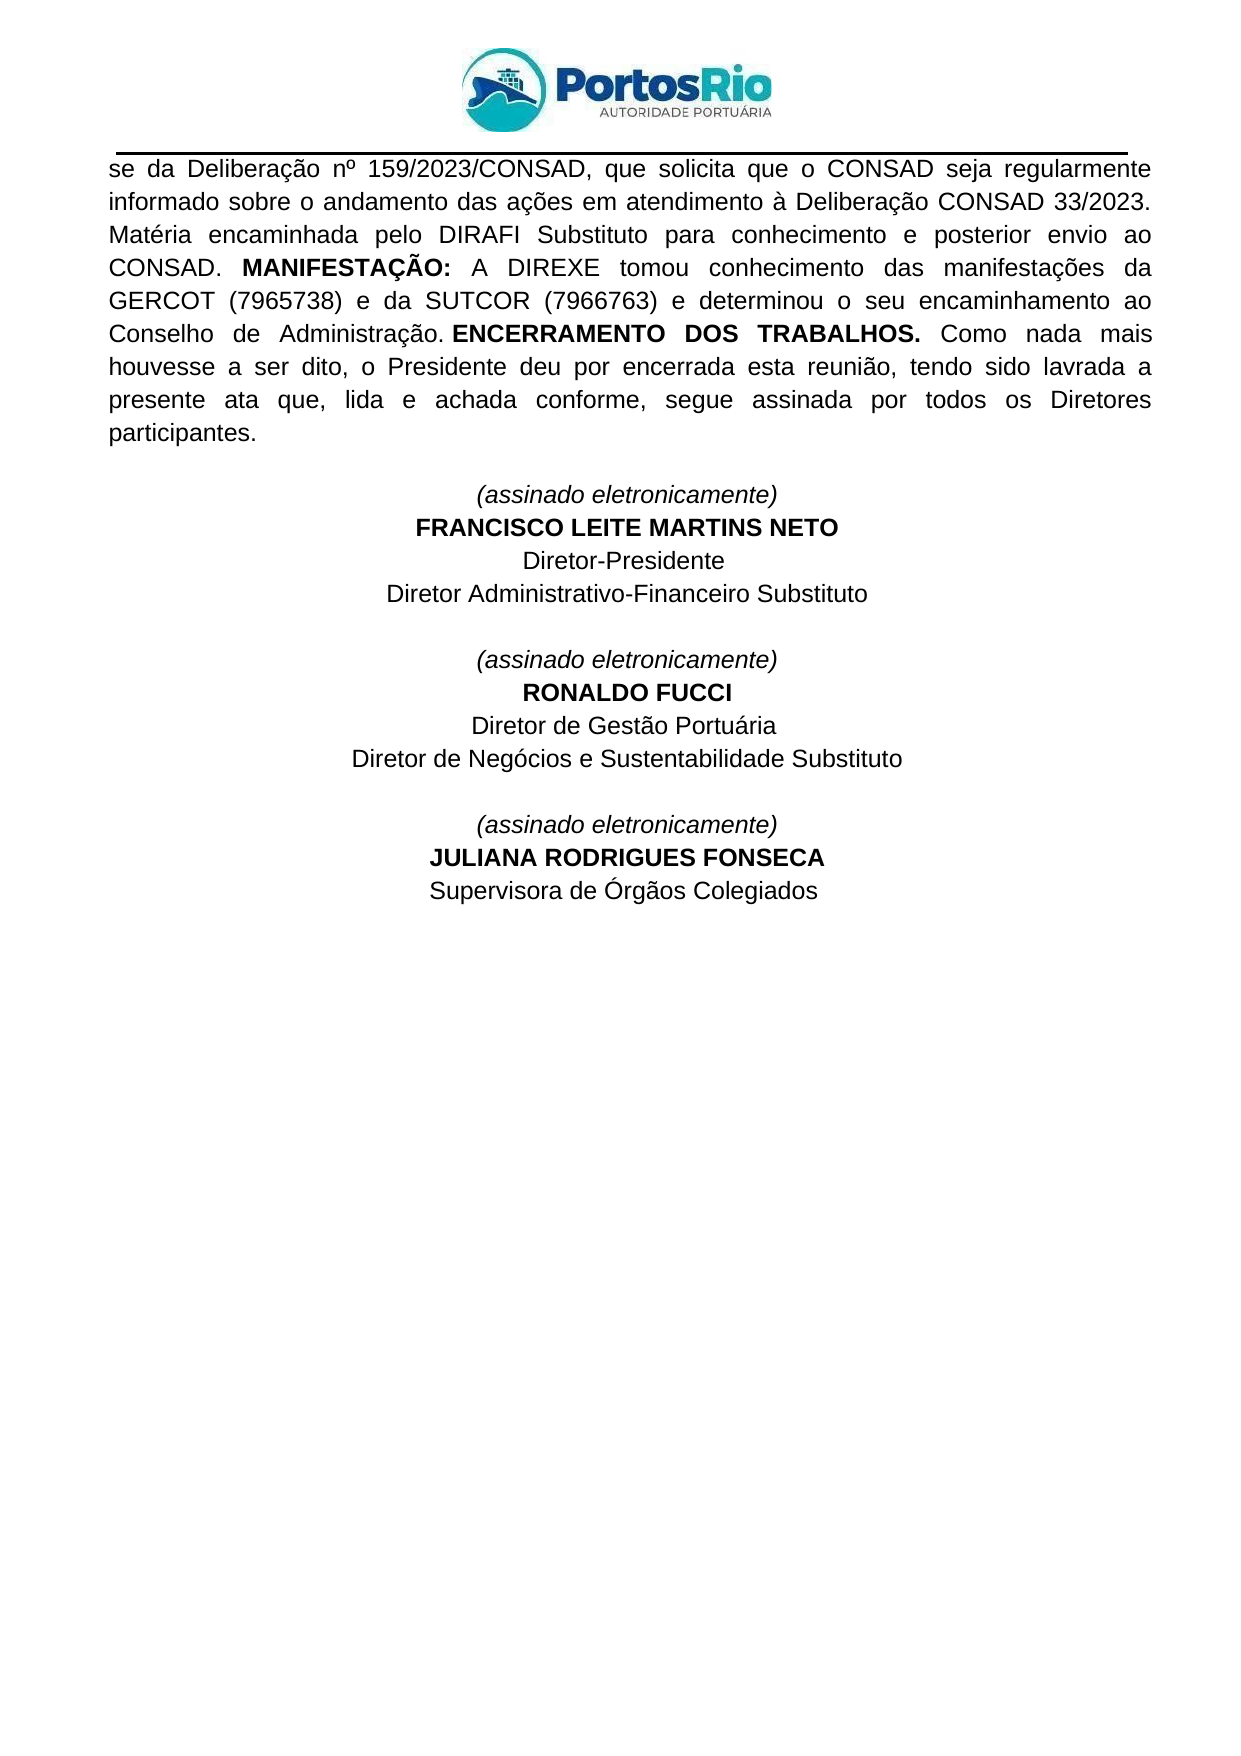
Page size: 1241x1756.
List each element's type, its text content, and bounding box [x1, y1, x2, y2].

text (assinado eletronicamente) [108, 645, 1153, 674]
text FRANCISCO LEITE MARTINS NETO [108, 513, 1153, 542]
text (assinado eletronicamente) [108, 810, 1153, 839]
text Diretor-Presidente [108, 546, 1153, 575]
text (assinado eletronicamente) [108, 480, 1153, 509]
text Supervisora de Órgãos Colegiados [108, 876, 1153, 905]
text Diretor Administrativo-Financeiro Substituto [108, 579, 1153, 608]
text Diretor de Negócios e Sustentabilidade Substituto [108, 744, 1153, 773]
text RONALDO FUCCI [108, 678, 1153, 707]
text JULIANA RODRIGUES FONSECA [108, 843, 1153, 872]
text se da Deliberação nº 159/2023/CONSAD, que solicita que o CONSAD seja regularmente informado sobre o andamento das ações em atendimento à Deliberação CONSAD 33/2023. Matéria encaminhada pelo DIRAFI Substituto para conhecimento e posterior envio ao CONSAD. MANIFESTAÇÃO: A DIREXE tomou conhecimento das manifestações da GERCOT (7965738) e da SUTCOR (7966763) e determinou o seu encaminhamento ao Conselho de Administração. ENCERRAMENTO DOS TRABALHOS. Como nada mais houvesse a ser dito, o Presidente deu por encerrada esta reunião, tendo sido lavrada a presente ata que, lida e achada conforme, segue assinada por todos os Diretores participantes. [108, 154, 1153, 447]
text Diretor de Gestão Portuária [108, 711, 1153, 740]
